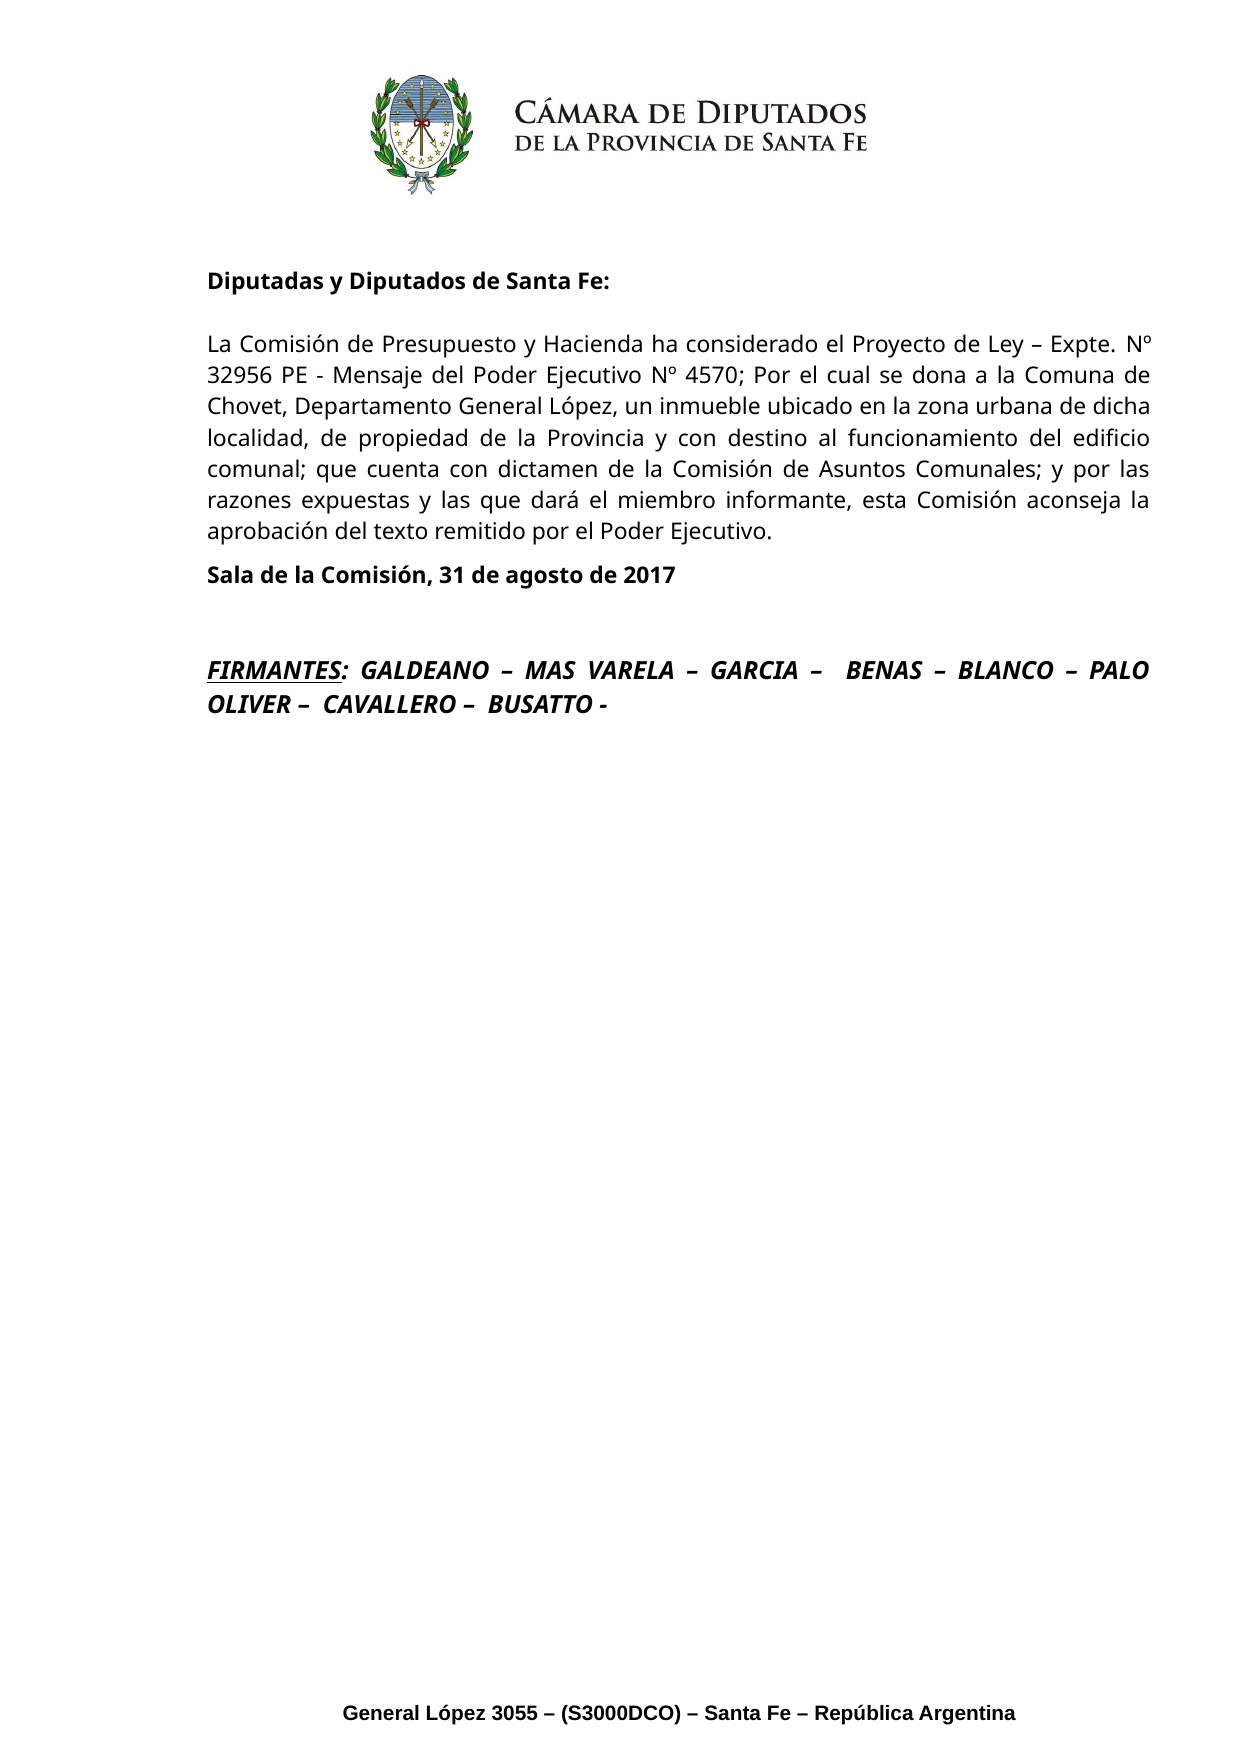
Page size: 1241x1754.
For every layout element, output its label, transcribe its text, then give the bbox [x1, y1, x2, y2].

picture [370, 75, 867, 199]
text FIRMANTES: GALDEANO – MAS VARELA – GARCIA – BENAS – BLANCO – PALO OLIVER – CAVALLERO – BUSATTO - [207, 653, 1152, 721]
text Diputadas y Diputados de Santa Fe: [207, 265, 1152, 297]
text Sala de la Comisión, 31 de agosto de 2017 [207, 559, 1152, 590]
text La Comisión de Presupuesto y Hacienda ha considerado el Proyecto de Ley – Expte. Nº 32956 PE - Mensaje del Poder Ejecutivo Nº 4570; Por el cual se dona a la Comuna de Chovet, Departamento General López, un inmueble ubicado en la zona urbana de dicha localidad, de propiedad de la Provincia y con destino al funcionamiento del edificio comunal; que cuenta con dictamen de la Comisión de Asuntos Comunales; y por las razones expuestas y las que dará el miembro informante, esta Comisión aconseja la aprobación del texto remitido por el Poder Ejecutivo. [207, 328, 1152, 547]
